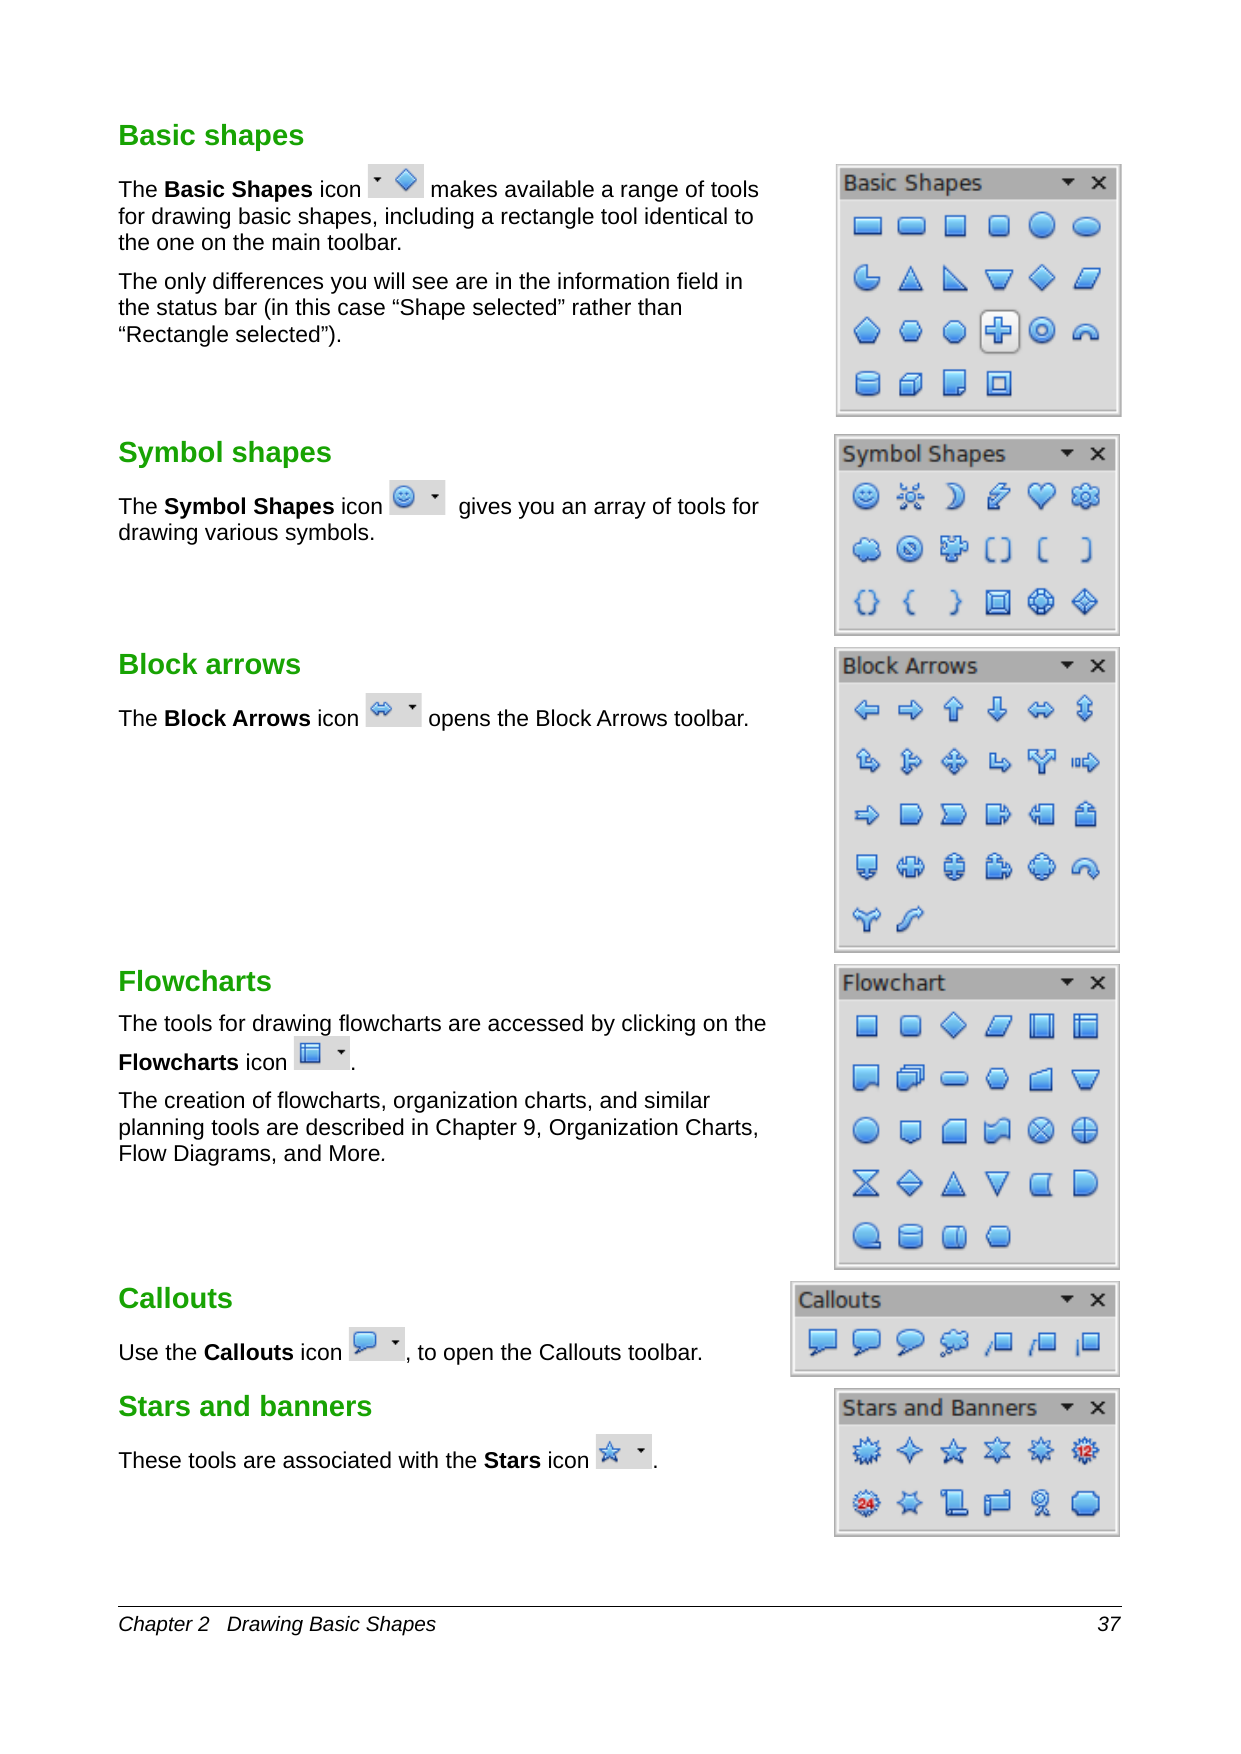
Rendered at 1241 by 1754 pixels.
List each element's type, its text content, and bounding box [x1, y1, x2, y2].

table_cell Flowcharts The tools for drawing flowcharts are accessed by clicking on the Flowcharts icon . The creation of flowcharts, organization charts, and similar planning tools are described in Chapter 9, Organization Charts, Flow Diagrams, and More. [118, 964, 767, 1281]
picture [367, 164, 424, 198]
table_cell [767, 964, 1120, 1281]
table_header The Basic Shapes icon makes available a range of tools for drawing basic shapes, including a rectangle tool identical to the one on the main toolbar. The only differences you will see are in the information field in the status bar (in this case “Shape selected” rather than “Rectangle selected”). [118, 164, 769, 435]
picture [835, 164, 1122, 417]
picture [834, 1388, 1120, 1537]
table_cell [767, 1281, 1120, 1389]
picture [834, 647, 1120, 953]
picture [293, 1036, 350, 1070]
picture [790, 1281, 1120, 1377]
table_cell [767, 1389, 834, 1537]
picture [348, 1327, 405, 1361]
table_cell Stars and banners These tools are associated with the Stars icon . [118, 1389, 767, 1537]
table_cell [767, 647, 1120, 964]
picture [834, 434, 1120, 636]
picture [365, 693, 422, 727]
table_header [767, 435, 1120, 647]
table_cell Callouts Use the Callouts icon , to open the Callouts toolbar. [118, 1281, 767, 1389]
picture [834, 964, 1120, 1270]
picture [389, 480, 446, 515]
table_cell Block arrows The Block Arrows icon opens the Block Arrows toolbar. [118, 647, 767, 964]
table_header Symbol shapes The Symbol Shapes icon gives you an array of tools for drawing various symbols. [118, 435, 767, 647]
picture [595, 1434, 652, 1469]
table_header [769, 164, 1122, 435]
subtitle Basic shapes [118, 118, 1122, 152]
